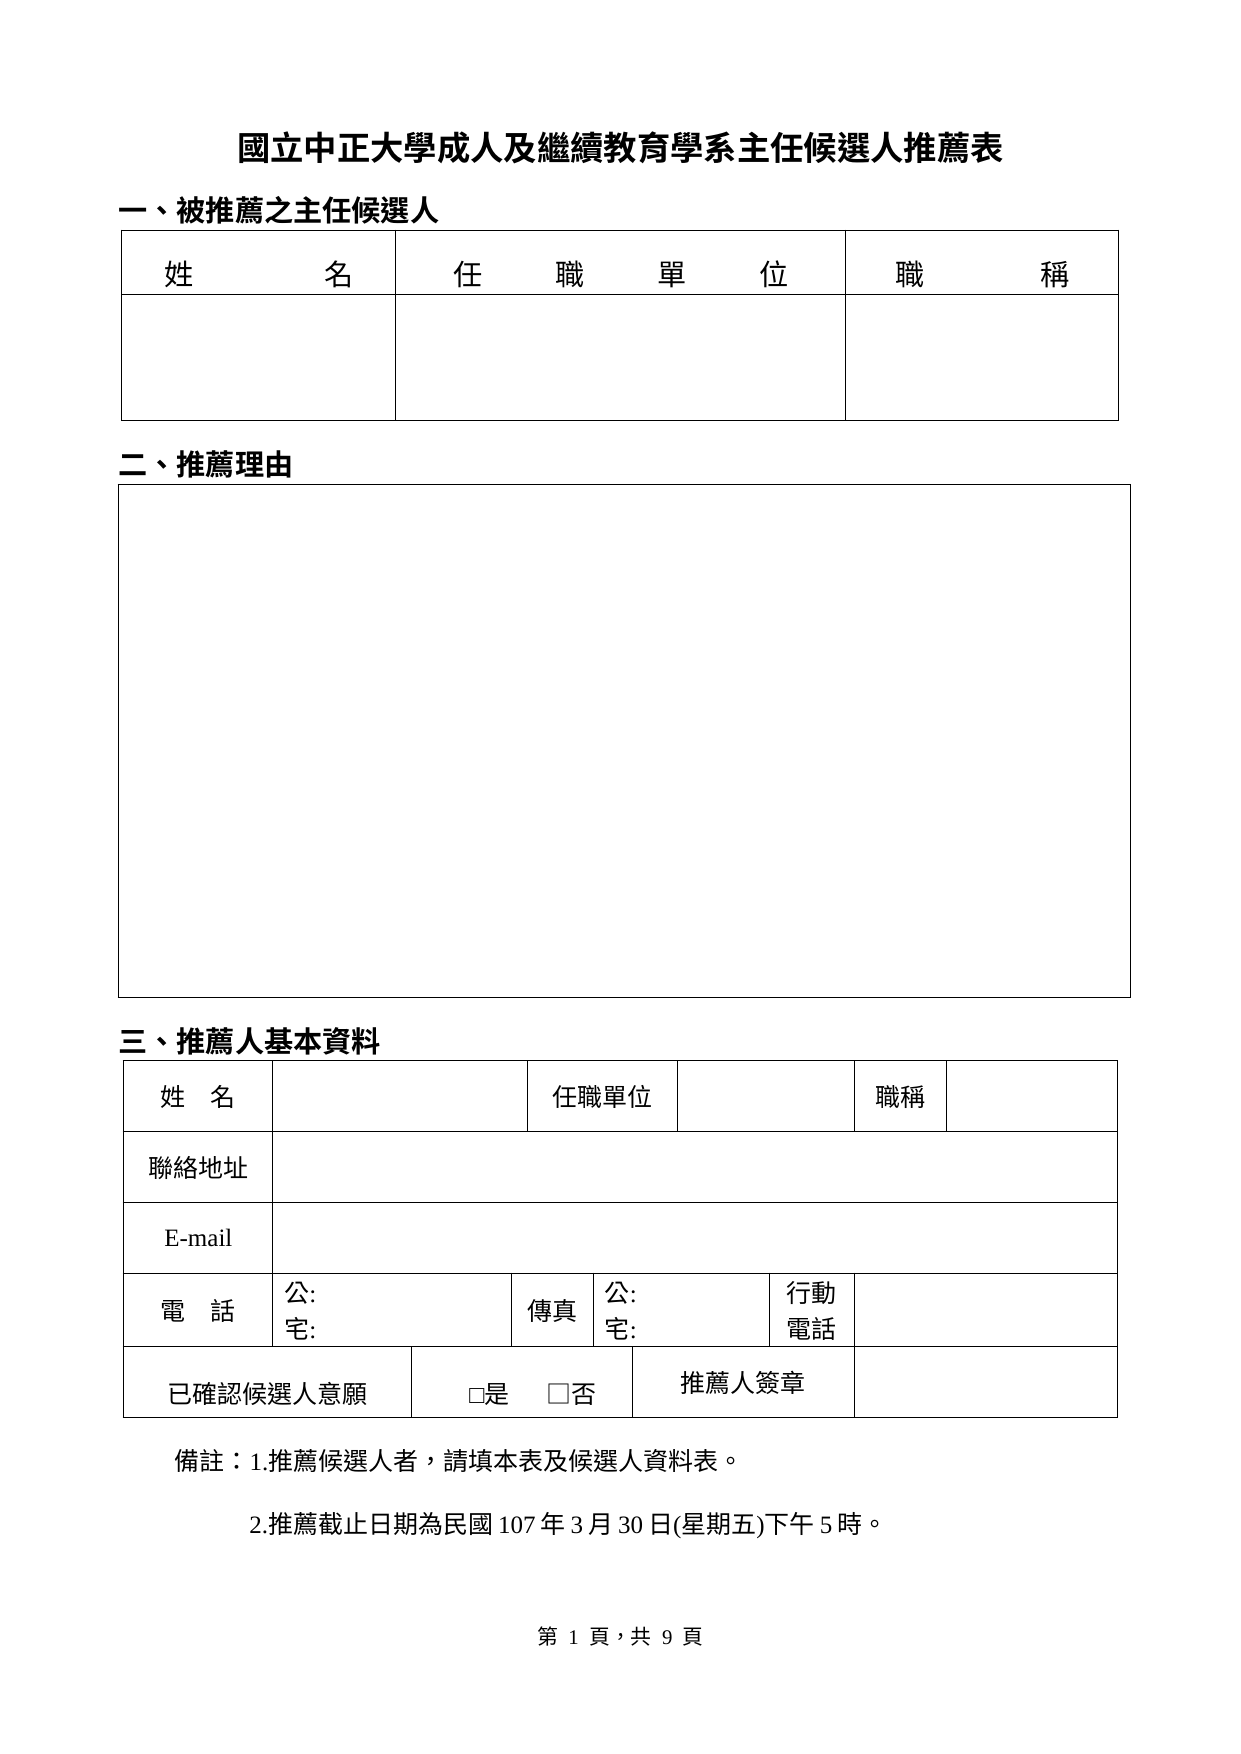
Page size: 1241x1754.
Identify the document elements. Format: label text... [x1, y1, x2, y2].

table_cell [273, 1132, 1117, 1202]
table_cell 行動 電話 [770, 1274, 854, 1346]
table_header [947, 1061, 1117, 1131]
table_header 職稱 [855, 1061, 946, 1131]
table_cell 推薦人簽章 [633, 1347, 854, 1417]
table_header 職 稱 [846, 231, 1118, 294]
table_cell [396, 295, 845, 420]
table_cell [855, 1274, 1117, 1346]
table_cell □是 □否 [412, 1347, 632, 1417]
table_cell 電 話 [124, 1274, 272, 1346]
table_cell [273, 1203, 1117, 1273]
table_header 姓 名 [124, 1061, 272, 1131]
table_cell 已確認候選人意願 [124, 1347, 411, 1417]
table_header [678, 1061, 854, 1131]
table_header 姓 名 [122, 231, 395, 294]
text 備註：1.推薦候選人者，請填本表及候選人資料表。 [164, 1418, 1122, 1481]
table_header [273, 1061, 527, 1131]
table_cell 公: 宅: [594, 1274, 769, 1346]
table_cell 傳真 [512, 1274, 593, 1346]
text 一、被推薦之主任候選人 [118, 167, 1122, 229]
table_header 任 職 單 位 [396, 231, 845, 294]
table_cell E-mail [124, 1203, 272, 1273]
text 二、推薦理由 [118, 421, 1122, 484]
table_header 任職單位 [528, 1061, 677, 1131]
text 國立中正大學成人及繼續教育學系主任候選人推薦表 [118, 104, 1122, 167]
table_cell 聯絡地址 [124, 1132, 272, 1202]
table_header [119, 485, 1130, 997]
table_cell [846, 295, 1118, 420]
text 2.推薦截止日期為民國107年3月30日(星期五)下午5時。 [164, 1481, 1122, 1543]
table_cell 公: 宅: [273, 1274, 511, 1346]
table_cell [122, 295, 395, 420]
text 三、推薦人基本資料 [118, 998, 1122, 1060]
table_cell [855, 1347, 1117, 1417]
